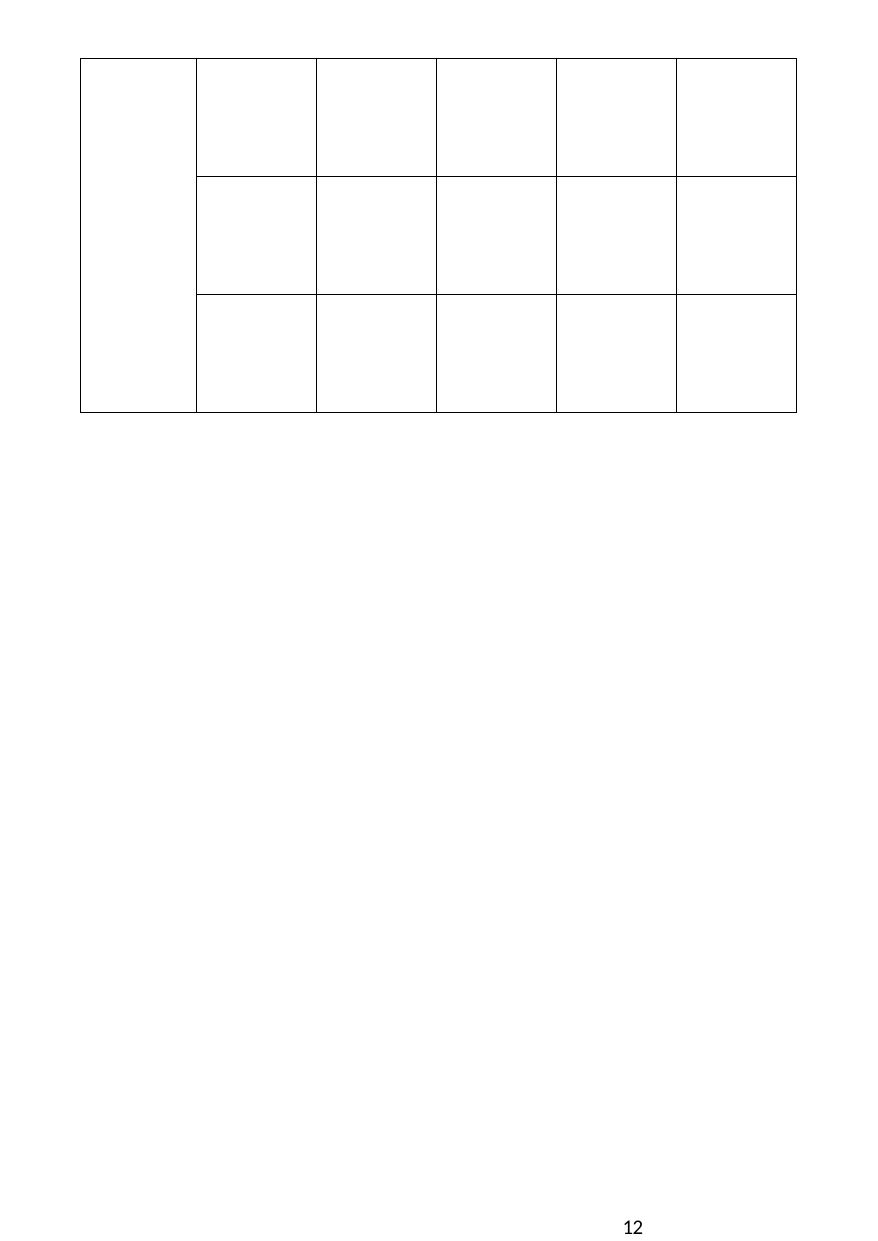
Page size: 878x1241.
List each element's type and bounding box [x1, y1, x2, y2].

table_header [81, 59, 196, 412]
table_cell [437, 59, 556, 176]
table_cell [557, 177, 676, 294]
table_cell [677, 59, 796, 176]
table_cell [557, 59, 676, 176]
table_cell [677, 177, 796, 294]
table_cell [437, 177, 556, 294]
table_cell [197, 295, 316, 412]
table_cell [317, 295, 436, 412]
table_cell [317, 177, 436, 294]
table_cell [557, 295, 676, 412]
table_cell [197, 59, 316, 176]
table_cell [197, 177, 316, 294]
table_cell [677, 295, 796, 412]
table_cell [437, 295, 556, 412]
table_cell [317, 59, 436, 176]
